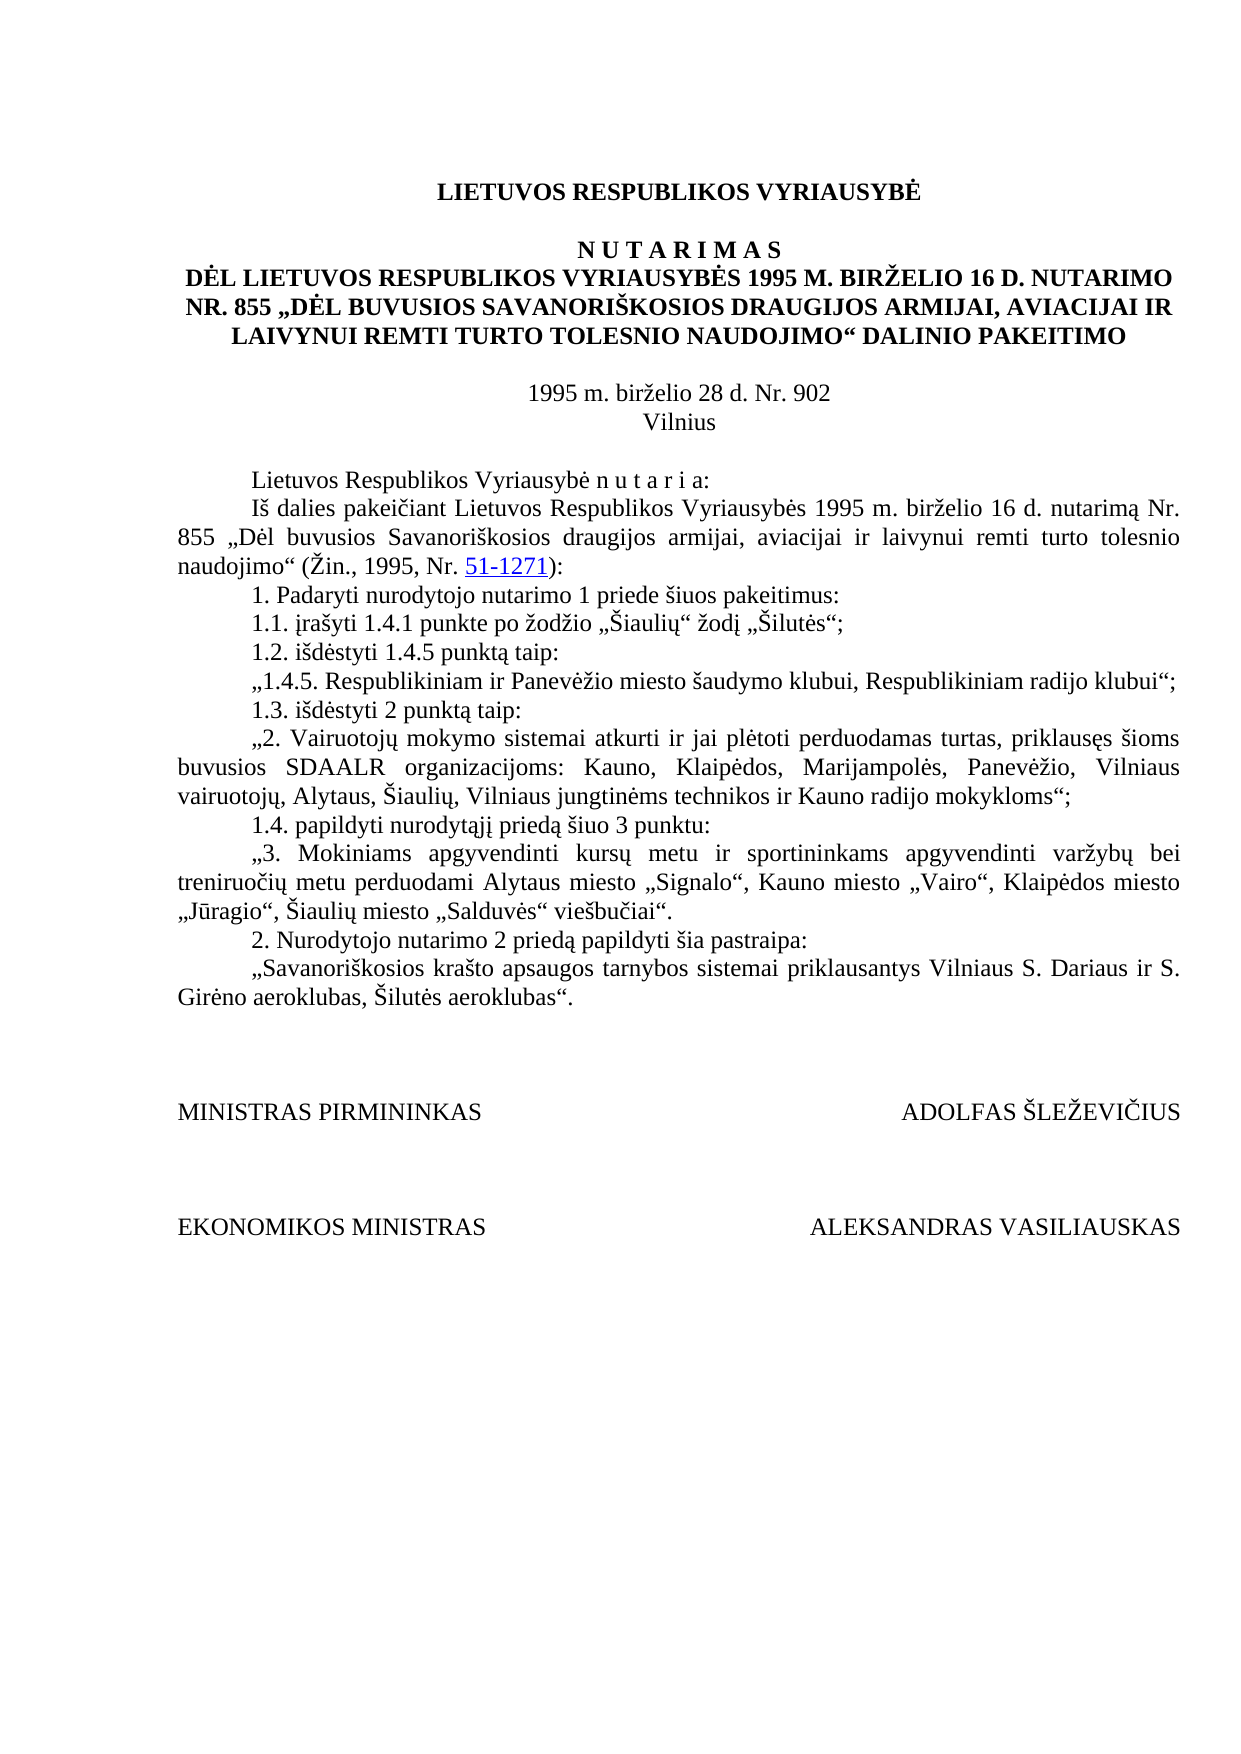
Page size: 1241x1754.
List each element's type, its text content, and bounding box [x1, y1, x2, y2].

text 1. Padaryti nurodytojo nutarimo 1 priede šiuos pakeitimus: [177, 580, 1181, 608]
text 1.3. išdėstyti 2 punktą taip: [177, 695, 1181, 723]
text EKONOMIKOS MINISTRAS ALEKSANDRAS VASILIAUSKAS [177, 1212, 1181, 1241]
text Vilnius [177, 407, 1181, 436]
text 1.4. papildyti nurodytąjį priedą šiuo 3 punktu: [177, 810, 1181, 838]
text 1.2. išdėstyti 1.4.5 punktą taip: [177, 637, 1181, 666]
text 2. Nurodytojo nutarimo 2 priedą papildyti šia pastraipa: [177, 925, 1181, 953]
text „3. Mokiniams apgyvendinti kursų metu ir sportininkams apgyvendinti varžybų bei treniruočių metu perduodami Alytaus miesto „Signalo“, Kauno miesto „Vairo“, Klaipėdos miesto „Jūragio“, Šiaulių miesto „Salduvės“ viešbučiai“. [177, 838, 1181, 925]
text „Savanoriškosios krašto apsaugos tarnybos sistemai priklausantys Vilniaus S. Dariaus ir S. Girėno aeroklubas, Šilutės aeroklubas“. [177, 953, 1181, 1011]
text MINISTRAS PIRMININKAS ADOLFAS ŠLEŽEVIČIUS [177, 1097, 1181, 1126]
text „2. Vairuotojų mokymo sistemai atkurti ir jai plėtoti perduodamas turtas, priklausęs šioms buvusios SDAALR organizacijoms: Kauno, Klaipėdos, Marijampolės, Panevėžio, Vilniaus vairuotojų, Alytaus, Šiaulių, Vilniaus jungtinėms technikos ir Kauno radijo mokykloms“; [177, 723, 1181, 810]
text Lietuvos Respublikos Vyriausybė nutaria: [177, 465, 1181, 493]
text „1.4.5. Respublikiniam ir Panevėžio miesto šaudymo klubui, Respublikiniam radijo klubui“; [177, 666, 1181, 695]
text LIETUVOS RESPUBLIKOS VYRIAUSYBĖ [177, 177, 1181, 206]
text DĖL LIETUVOS RESPUBLIKOS VYRIAUSYBĖS 1995 M. BIRŽELIO 16 D. NUTARIMO NR. 855 „DĖL BUVUSIOS SAVANORIŠKOSIOS DRAUGIJOS ARMIJAI, AVIACIJAI IR LAIVYNUI REMTI TURTO TOLESNIO NAUDOJIMO“ DALINIO PAKEITIMO [177, 263, 1181, 350]
text Iš dalies pakeičiant Lietuvos Respublikos Vyriausybės 1995 m. birželio 16 d. nutarimą Nr. 855 „Dėl buvusios Savanoriškosios draugijos armijai, aviacijai ir laivynui remti turto tolesnio naudojimo“ (Žin., 1995, Nr. 51-1271): [177, 493, 1181, 580]
text 1.1. įrašyti 1.4.1 punkte po žodžio „Šiaulių“ žodį „Šilutės“; [177, 608, 1181, 637]
text N U T A R I M A S [177, 235, 1181, 263]
text 1995 m. birželio 28 d. Nr. 902 [177, 378, 1181, 407]
